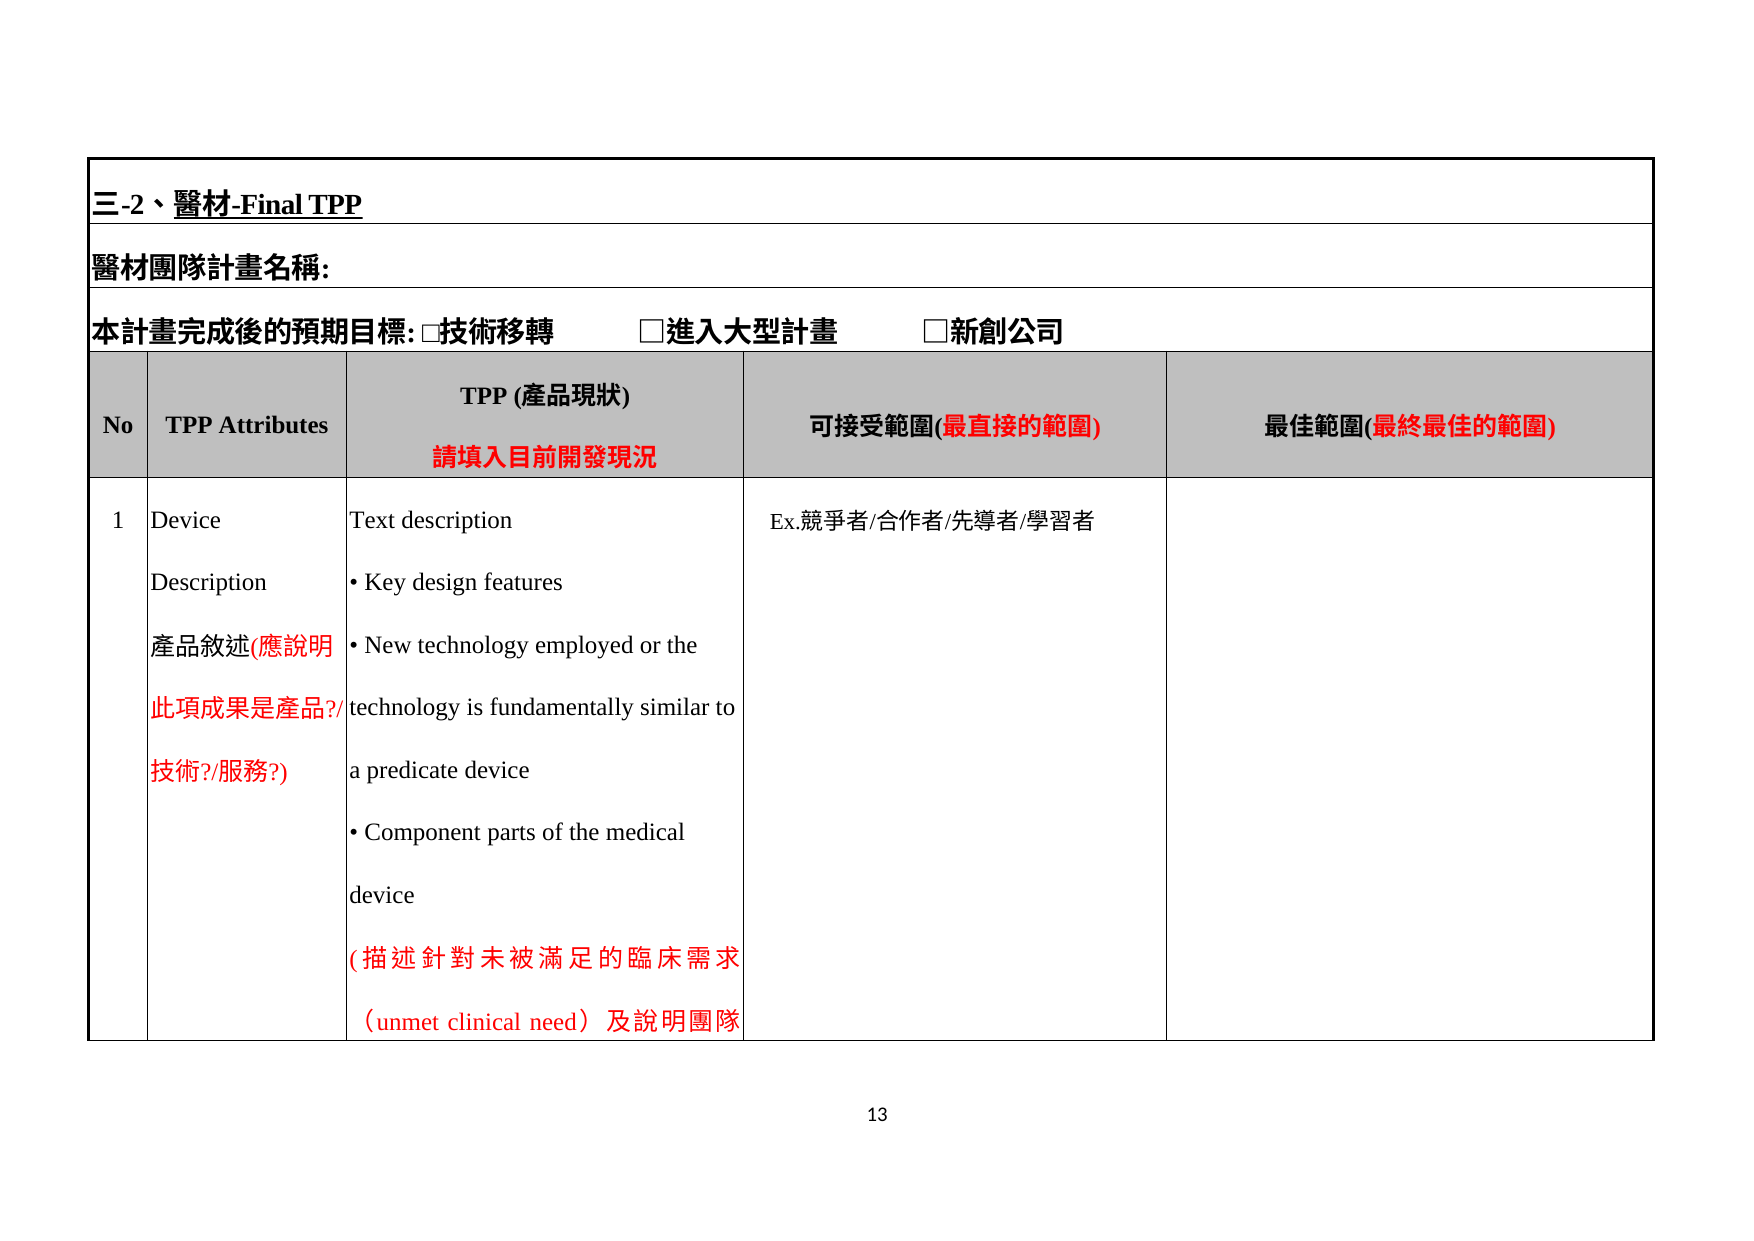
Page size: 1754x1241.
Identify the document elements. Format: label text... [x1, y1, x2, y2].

table_cell 最佳範圍(最終最佳的範圍) [1167, 352, 1652, 477]
table_cell Device Description 產品敘述(應說明此項成果是產品?/技術?/服務?) [148, 478, 346, 1040]
table_cell TPP Attributes [148, 352, 346, 477]
table_cell Text description • Key design features • New technology employed or the technology is fundamentally similar to a predicate device • Component parts of the medical device (描述針對未被滿足的臨床需求（unmet clinical need）及說明團隊 [347, 478, 743, 1040]
table_cell 可接受範圍(最直接的範圍) [744, 352, 1166, 477]
table_header 三-2、醫材-Final TPP [90, 160, 1652, 223]
table_cell 本計畫完成後的預期目標: □技術移轉 □進入大型計畫 □新創公司 [90, 288, 1652, 351]
table_cell Ex.競爭者/合作者/先導者/學習者 [744, 478, 1166, 1040]
table_cell 1 [90, 478, 147, 1040]
table_cell TPP (產品現狀) 請填入目前開發現況 [347, 352, 743, 477]
table_cell 醫材團隊計畫名稱: [90, 224, 1652, 287]
table_cell No [90, 352, 147, 477]
table_cell [1167, 478, 1652, 1040]
